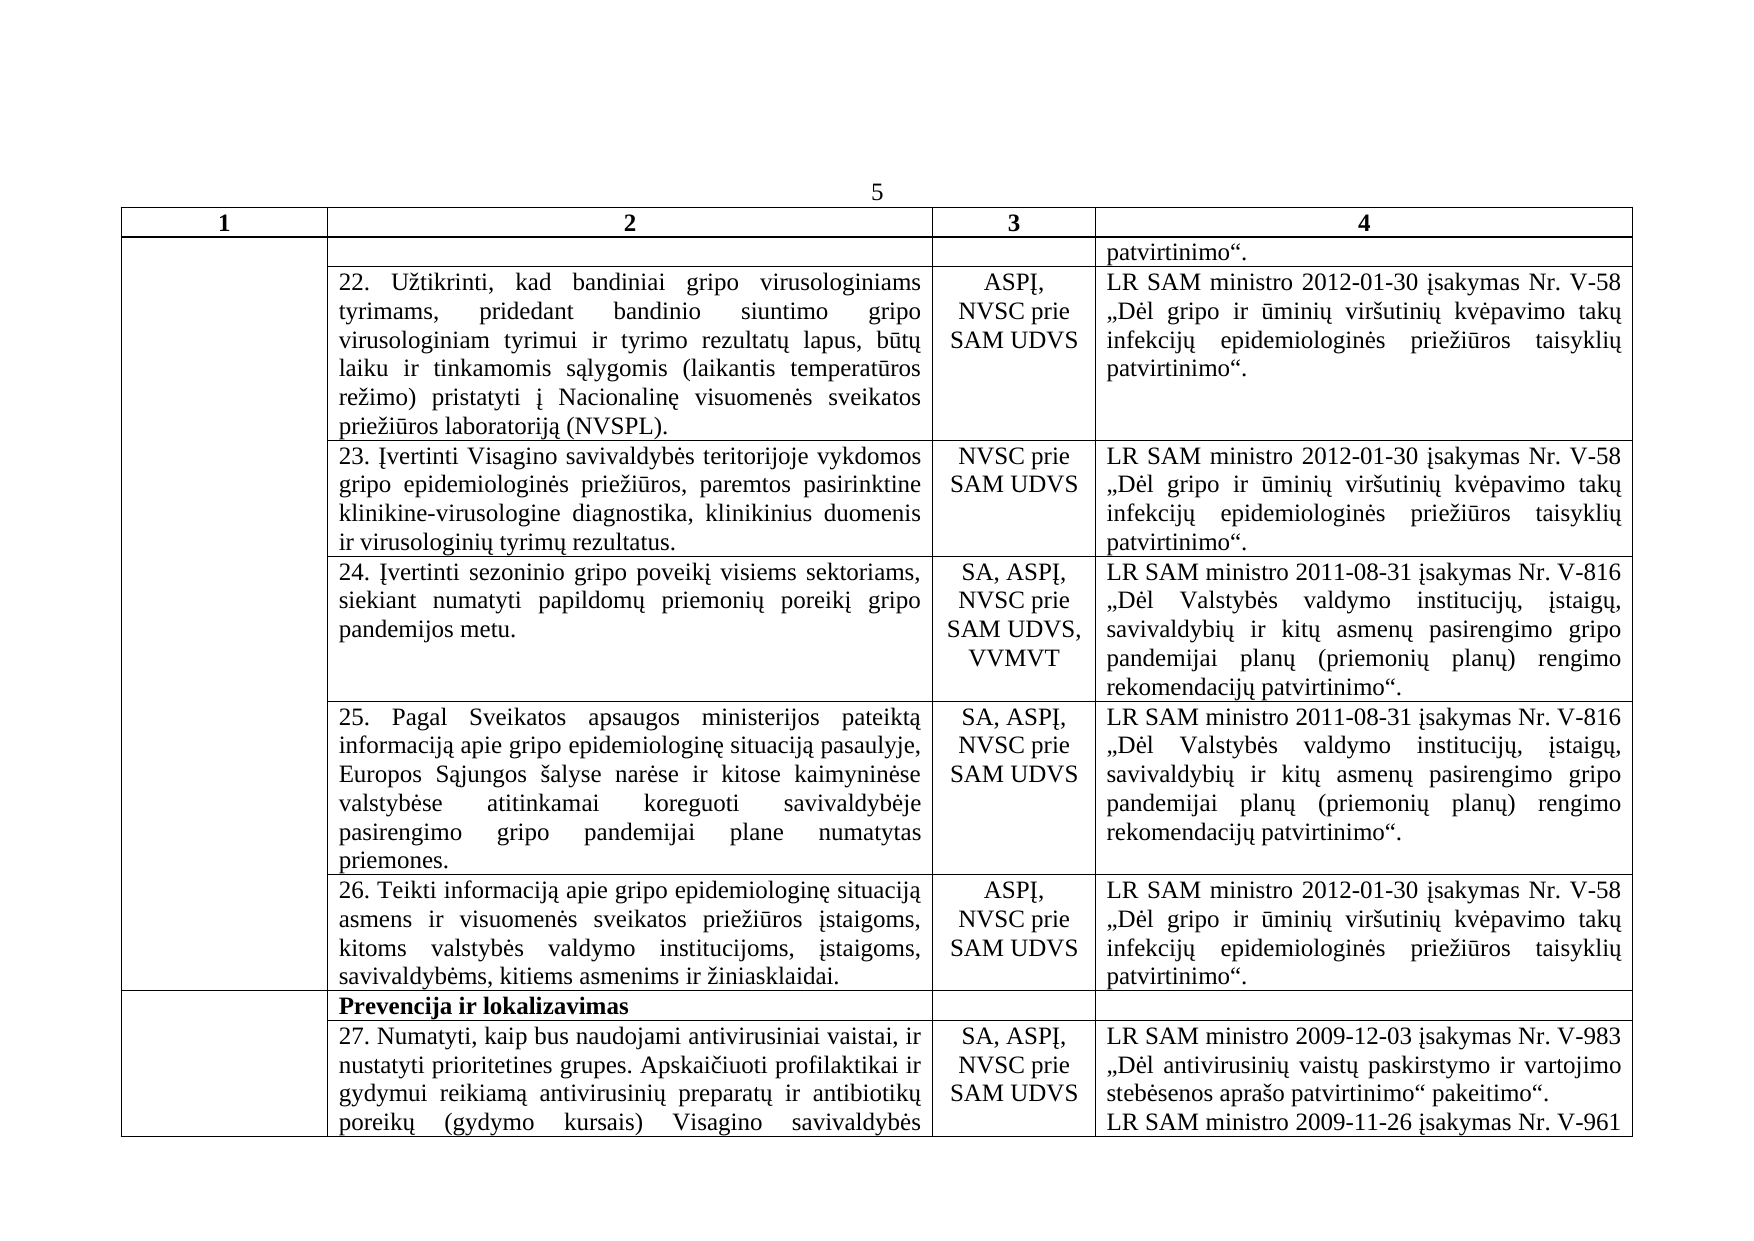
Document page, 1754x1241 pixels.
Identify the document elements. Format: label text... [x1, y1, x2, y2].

table_header 3 [933, 208, 1095, 236]
table_header 1 [122, 208, 327, 236]
table_cell [933, 238, 1095, 266]
table_cell NVSC prie SAM UDVS [933, 441, 1095, 556]
table_cell SA, ASPĮ, NVSC prie SAM UDVS, VVMVT [933, 557, 1095, 701]
table_cell [122, 991, 327, 1136]
table_cell [328, 238, 932, 266]
table_cell SA, ASPĮ, NVSC prie SAM UDVS [933, 702, 1095, 874]
table_cell 27. Numatyti, kaip bus naudojami antivirusiniai vaistai, ir nustatyti prioritetines grupes. Apskaičiuoti profilaktikai ir gydymui reikiamą antivirusinių preparatų ir antibiotikų poreikų (gydymo kursais) Visagino savivaldybės [328, 1021, 932, 1136]
table_cell LR SAM ministro 2011-08-31 įsakymas Nr. V-816 „Dėl Valstybės valdymo institucijų, įstaigų, savivaldybių ir kitų asmenų pasirengimo gripo pandemijai planų (priemonių planų) rengimo rekomendacijų patvirtinimo“. [1096, 557, 1632, 701]
table_cell 24. Įvertinti sezoninio gripo poveikį visiems sektoriams, siekiant numatyti papildomų priemonių poreikį gripo pandemijos metu. [328, 557, 932, 701]
table_cell [1096, 991, 1632, 1020]
table_cell SA, ASPĮ, NVSC prie SAM UDVS [933, 1021, 1095, 1136]
table_cell patvirtinimo“. [1096, 238, 1632, 266]
table_cell 26. Teikti informaciją apie gripo epidemiologinę situaciją asmens ir visuomenės sveikatos priežiūros įstaigoms, kitoms valstybės valdymo institucijoms, įstaigoms, savivaldybėms, kitiems asmenims ir žiniasklaidai. [328, 875, 932, 990]
table_cell LR SAM ministro 2012-01-30 įsakymas Nr. V-58 „Dėl gripo ir ūminių viršutinių kvėpavimo takų infekcijų epidemiologinės priežiūros taisyklių patvirtinimo“. [1096, 441, 1632, 556]
table_cell LR SAM ministro 2012-01-30 įsakymas Nr. V-58 „Dėl gripo ir ūminių viršutinių kvėpavimo takų infekcijų epidemiologinės priežiūros taisyklių patvirtinimo“. [1096, 875, 1632, 990]
table_cell Prevencija ir lokalizavimas [328, 991, 932, 1020]
table_header 2 [328, 208, 932, 236]
table_cell [933, 991, 1095, 1020]
table_cell LR SAM ministro 2012-01-30 įsakymas Nr. V-58 „Dėl gripo ir ūminių viršutinių kvėpavimo takų infekcijų epidemiologinės priežiūros taisyklių patvirtinimo“. [1096, 267, 1632, 440]
table_cell LR SAM ministro 2009-12-03 įsakymas Nr. V-983 „Dėl antivirusinių vaistų paskirstymo ir vartojimo stebėsenos aprašo patvirtinimo“ pakeitimo“. LR SAM ministro 2009-11-26 įsakymas Nr. V-961 [1096, 1021, 1632, 1136]
table_cell LR SAM ministro 2011-08-31 įsakymas Nr. V-816 „Dėl Valstybės valdymo institucijų, įstaigų, savivaldybių ir kitų asmenų pasirengimo gripo pandemijai planų (priemonių planų) rengimo rekomendacijų patvirtinimo“. [1096, 702, 1632, 874]
table_cell ASPĮ, NVSC prie SAM UDVS [933, 267, 1095, 440]
table_cell 25. Pagal Sveikatos apsaugos ministerijos pateiktą informaciją apie gripo epidemiologinę situaciją pasaulyje, Europos Sąjungos šalyse narėse ir kitose kaimyninėse valstybėse atitinkamai koreguoti savivaldybėje pasirengimo gripo pandemijai plane numatytas priemones. [328, 702, 932, 874]
table_cell 22. Užtikrinti, kad bandiniai gripo virusologiniams tyrimams, pridedant bandinio siuntimo gripo virusologiniam tyrimui ir tyrimo rezultatų lapus, būtų laiku ir tinkamomis sąlygomis (laikantis temperatūros režimo) pristatyti į Nacionalinę visuomenės sveikatos priežiūros laboratoriją (NVSPL). [328, 267, 932, 440]
table_header 4 [1096, 208, 1632, 236]
table_cell 23. Įvertinti Visagino savivaldybės teritorijoje vykdomos gripo epidemiologinės priežiūros, paremtos pasirinktine klinikine-virusologine diagnostika, klinikinius duomenis ir virusologinių tyrimų rezultatus. [328, 441, 932, 556]
table_cell [122, 238, 327, 990]
table_cell ASPĮ, NVSC prie SAM UDVS [933, 875, 1095, 990]
